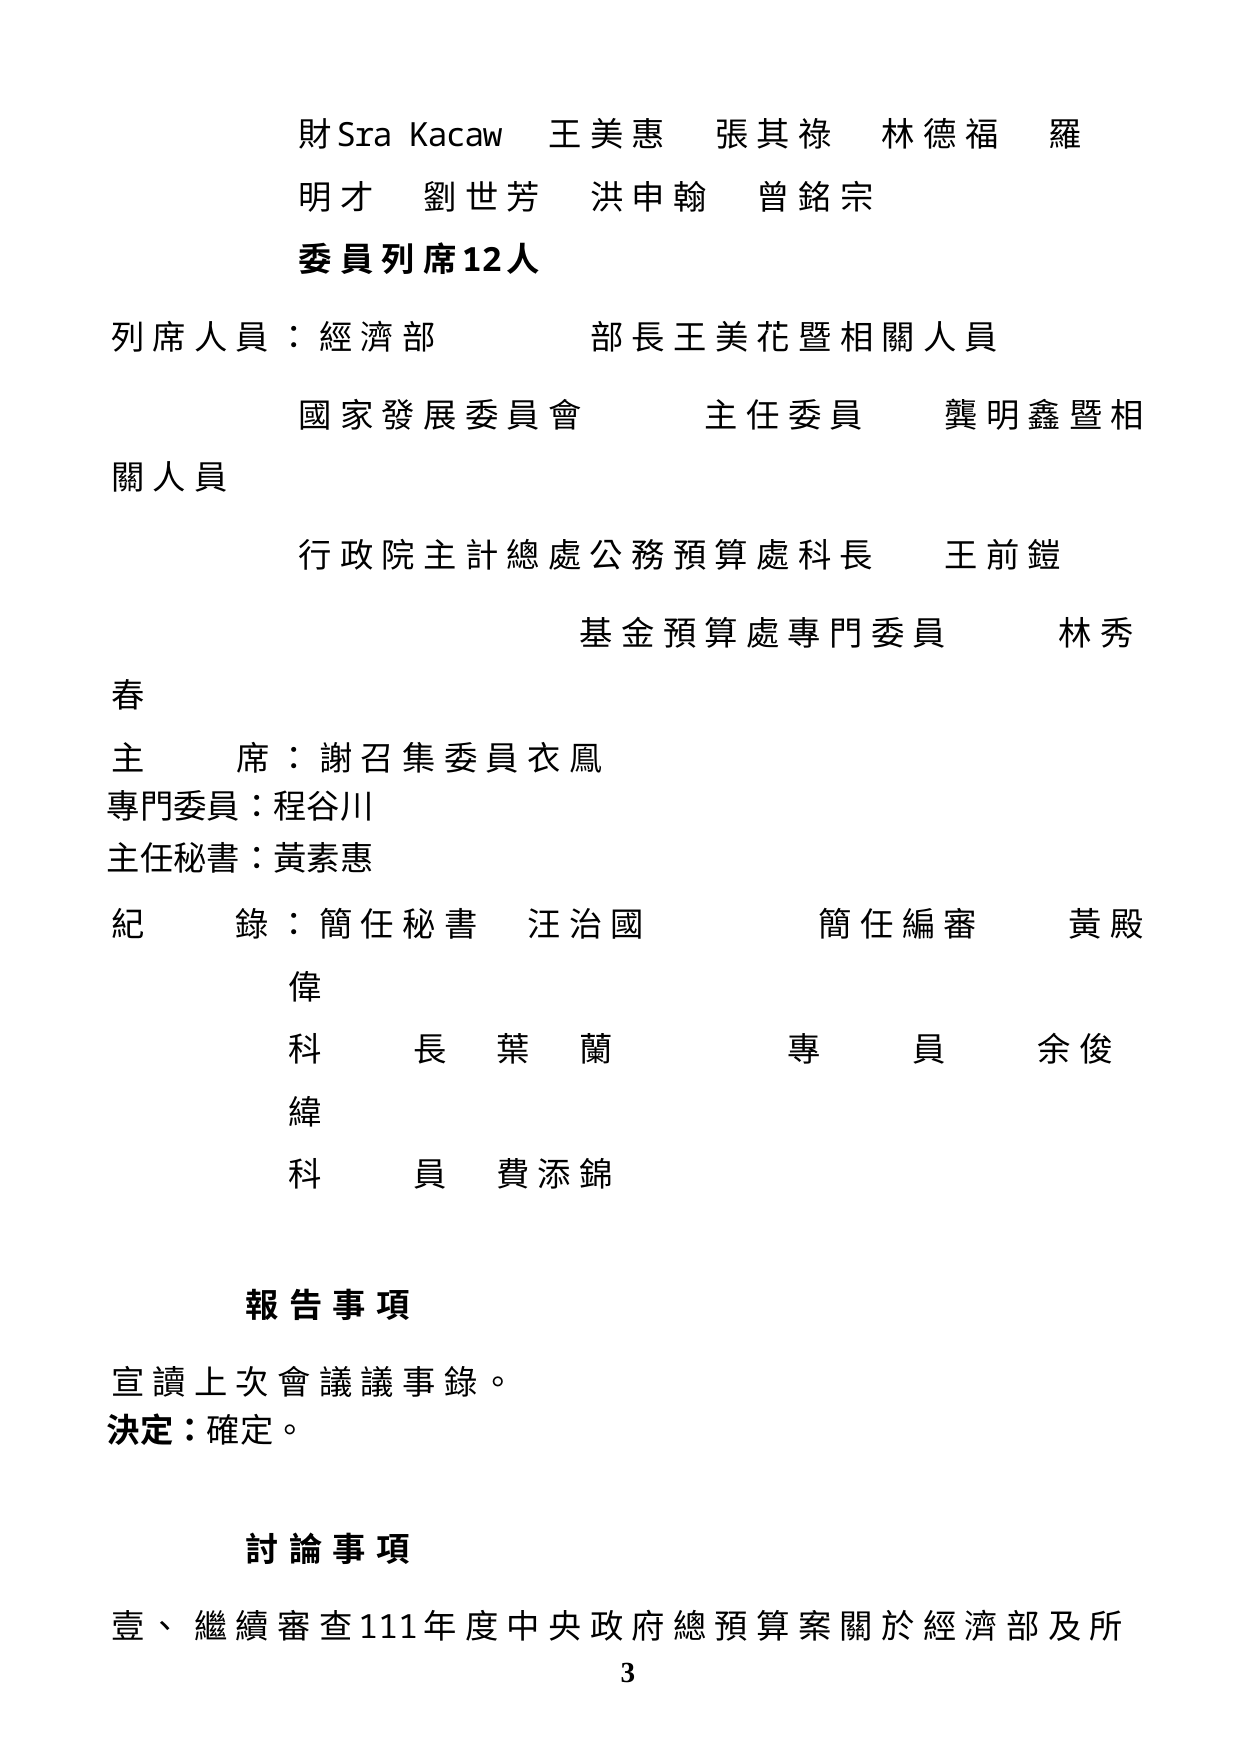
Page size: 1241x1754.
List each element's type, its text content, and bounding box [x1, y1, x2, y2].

text 科 員 費添錦 [280, 1131, 1148, 1193]
text 紀 錄：簡任秘書 汪治國 簡任編審 黃殿偉 [107, 881, 1148, 1006]
text 報告事項 [245, 1276, 1148, 1328]
text 討論事項 [245, 1520, 1148, 1572]
text 基金預算處專門委員 林秀春 [107, 589, 1148, 714]
text 宣讀上次會議議事錄。 [107, 1338, 1148, 1401]
text 主 席：謝召集委員衣鳯 [107, 714, 1114, 777]
text 行政院主計總處公務預算處科長 王前鎧 [107, 511, 1148, 574]
text 主任秘書：黃素惠 [107, 829, 1148, 881]
text 財Sra Kacaw 王美惠 張其祿 林德福 羅明才 劉世芳 洪申翰 曾銘宗 [107, 91, 1114, 216]
text 列席人員：經濟部 部長王美花暨相關人員 [107, 293, 1148, 356]
text 壹、繼續審查111年度中央政府總預算案關於經濟部及所 [107, 1583, 1148, 1645]
text 委員列席12人 [284, 216, 1114, 278]
text 決定：確定。 [107, 1401, 1148, 1453]
text 國家發展委員會 主任委員 龔明鑫暨相關人員 [107, 371, 1148, 496]
text 專門委員：程谷川 [107, 777, 1148, 829]
text 科 長 葉 蘭 專 員 余俊緯 [280, 1006, 1148, 1131]
